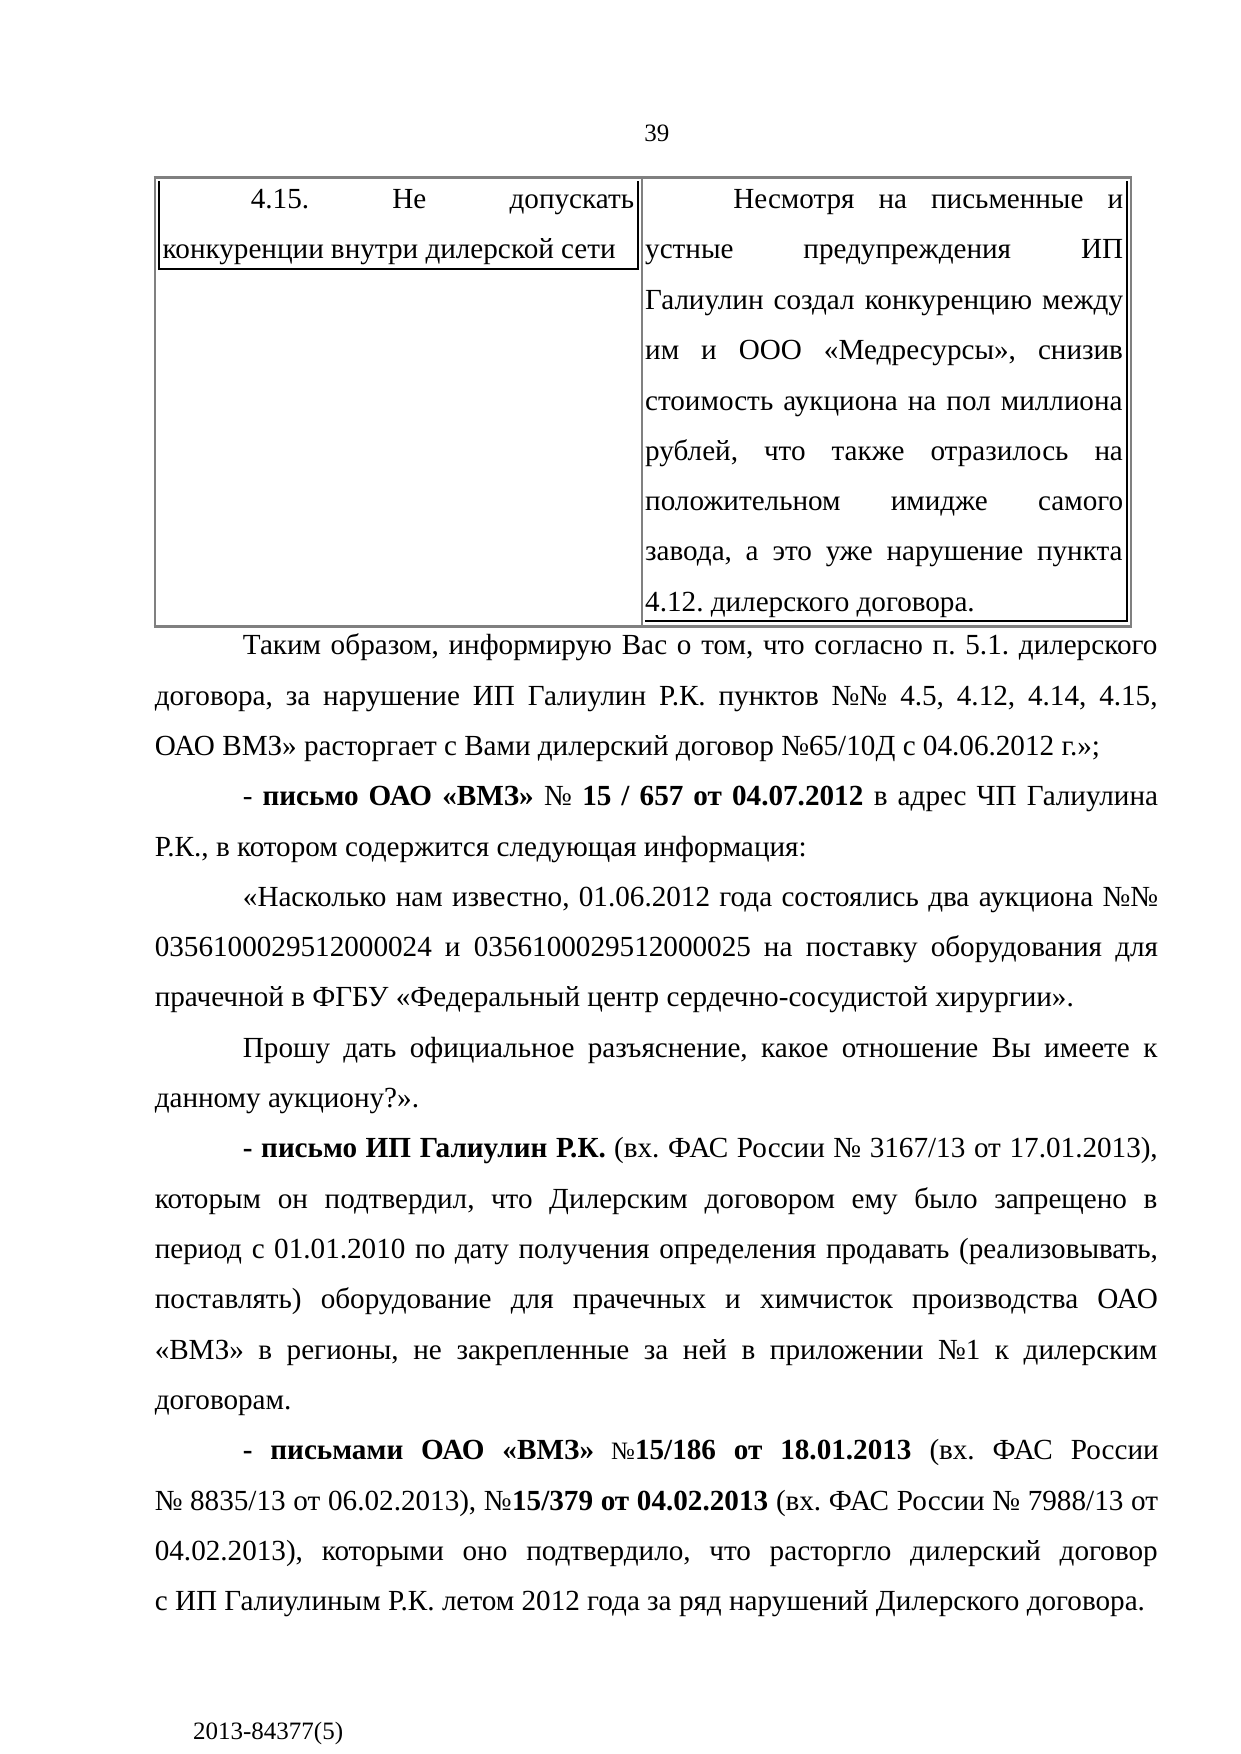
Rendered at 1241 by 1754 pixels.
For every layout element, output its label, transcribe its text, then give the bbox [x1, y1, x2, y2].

text - письмо ОАО «ВМЗ» № 15 / 657 от 04.07.2012 в адрес ЧП Галиулина Р.К., в котором содержится следующая информация: [154, 778, 1159, 862]
text - письмо ИП Галиулин Р.К. (вх. ФАС России № 3167/13 от 17.01.2013), которым он подтвердил, что Дилерским договором ему было запрещено в период с 01.01.2010 по дату получения определения продавать (реализовывать, поставлять) оборудование для прачечных и химчисток производства ОАО «ВМЗ» в регионы, не закрепленные за ней в приложении №1 к дилерским договорам. [154, 1131, 1159, 1416]
text Прошу дать официальное разъяснение, какое отношение Вы имеете к данному аукциону?». [154, 1030, 1159, 1114]
table_cell Несмотря на письменные и устные предупреждения ИП Галиулин создал конкуренцию между им и ООО «Медресурсы», снизив стоимость аукциона на пол миллиона рублей, что также отразилось на положительном имидже самого завода, а это уже нарушение пункта 4.12. дилерского договора. [643, 179, 1130, 625]
text - письмами ОАО «ВМЗ» №15/186 от 18.01.2013 (вх. ФАС России № 8835/13 от 06.02.2013), №15/379 от 04.02.2013 (вх. ФАС России № 7988/13 от 04.02.2013), которыми оно подтвердило, что расторгло дилерский договор с ИП Галиулиным Р.К. летом 2012 года за ряд нарушений Дилерского договора. [154, 1432, 1159, 1617]
text Таким образом, информирую Вас о том, что согласно п. 5.1. дилерского договора, за нарушение ИП Галиулин Р.К. пунктов №№ 4.5, 4.12, 4.14, 4.15, ОАО ВМЗ» расторгает с Вами дилерский договор №65/10Д с 04.06.2012 г.»; [154, 627, 1159, 762]
text «Насколько нам известно, 01.06.2012 года состоялись два аукциона №№ 0356100029512000024 и 0356100029512000025 на поставку оборудования для прачечной в ФГБУ «Федеральный центр сердечно-сосудистой хирургии». [154, 879, 1159, 1013]
table_cell 4.15. Не допускать конкуренции внутри дилерской сети [156, 179, 641, 625]
